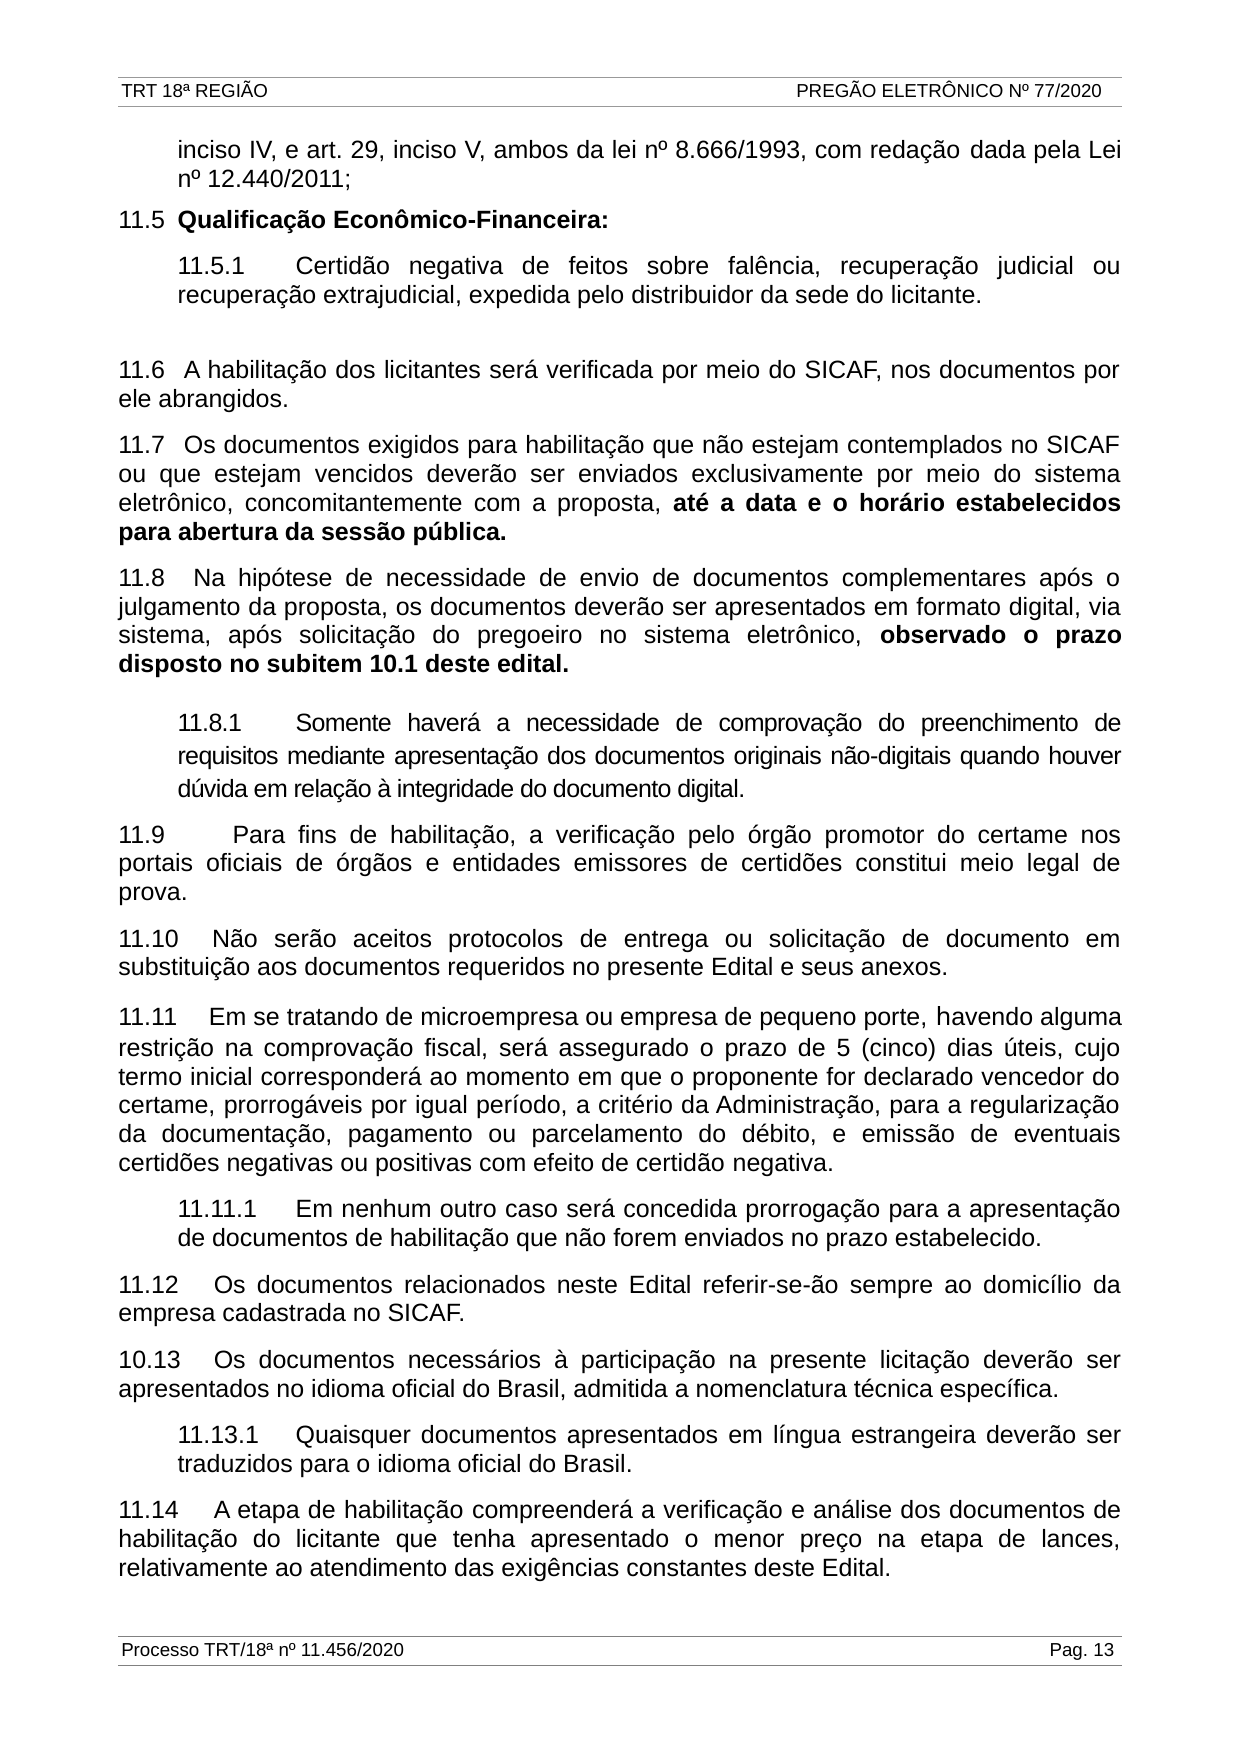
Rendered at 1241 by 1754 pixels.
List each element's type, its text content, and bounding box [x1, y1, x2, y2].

text 11.9 Para fins de habilitação, a verificação pelo órgão promotor do certame nos portais oficiais de órgãos e entidades emissores de certidões constitui meio legal de prova. [118, 820, 1122, 906]
text 10.13 Os documentos necessários à participação na presente licitação deverão ser apresentados no idioma oficial do Brasil, admitida a nomenclatura técnica específica. [118, 1345, 1122, 1402]
text 11.5 Qualificação Econômico-Financeira: [118, 206, 1122, 234]
text 11.12 Os documentos relacionados neste Edital referir-se-ão sempre ao domicílio da empresa cadastrada no SICAF. [118, 1269, 1122, 1327]
text 11.13.1 Quaisquer documentos apresentados em língua estrangeira deverão ser traduzidos para o idioma oficial do Brasil. [177, 1420, 1122, 1477]
text 11.10 Não serão aceitos protocolos de entrega ou solicitação de documento em substituição aos documentos requeridos no presente Edital e seus anexos. [118, 924, 1122, 981]
list inciso IV, e art. 29, inciso V, ambos da lei nº 8.666/1993, com redação dada pela Lei nº 12.440/2011; [177, 136, 1122, 193]
text 11.8 Na hipótese de necessidade de envio de documentos complementares após o julgamento da proposta, os documentos deverão ser apresentados em formato digital, via sistema, após solicitação do pregoeiro no sistema eletrônico, observado o prazo disposto no subitem 10.1 deste edital. [118, 563, 1122, 678]
list 11.8.1 Somente haverá a necessidade de comprovação do preenchimento de requisitos mediante apresentação dos documentos originais não-digitais quando houver dúvida em relação à integridade do documento digital. [177, 708, 1122, 803]
text 11.5.1 Certidão negativa de feitos sobre falência, recuperação judicial ou recuperação extrajudicial, expedida pelo distribuidor da sede do licitante. [177, 251, 1122, 308]
text 11.6 A habilitação dos licitantes será verificada por meio do SICAF, nos documentos por ele abrangidos. [118, 355, 1122, 412]
text 11.7 Os documentos exigidos para habilitação que não estejam contemplados no SICAF ou que estejam vencidos deverão ser enviados exclusivamente por meio do sistema eletrônico, concomitantemente com a proposta, até a data e o horário estabelecidos para abertura da sessão pública. [118, 430, 1122, 545]
text 11.11 Em se tratando de microempresa ou empresa de pequeno porte, havendo alguma restrição na comprovação fiscal, será assegurado o prazo de 5 (cinco) dias úteis, cujo termo inicial corresponderá ao momento em que o proponente for declarado vencedor do certame, prorrogáveis por igual período, a critério da Administração, para a regularização da documentação, pagamento ou parcelamento do débito, e emissão de eventuais certidões negativas ou positivas com efeito de certidão negativa. [118, 999, 1122, 1177]
text 11.14 A etapa de habilitação compreenderá a verificação e análise dos documentos de habilitação do licitante que tenha apresentado o menor preço na etapa de lances, relativamente ao atendimento das exigências constantes deste Edital. [118, 1495, 1122, 1581]
text 11.11.1 Em nenhum outro caso será concedida prorrogação para a apresentação de documentos de habilitação que não forem enviados no prazo estabelecido. [177, 1194, 1122, 1252]
